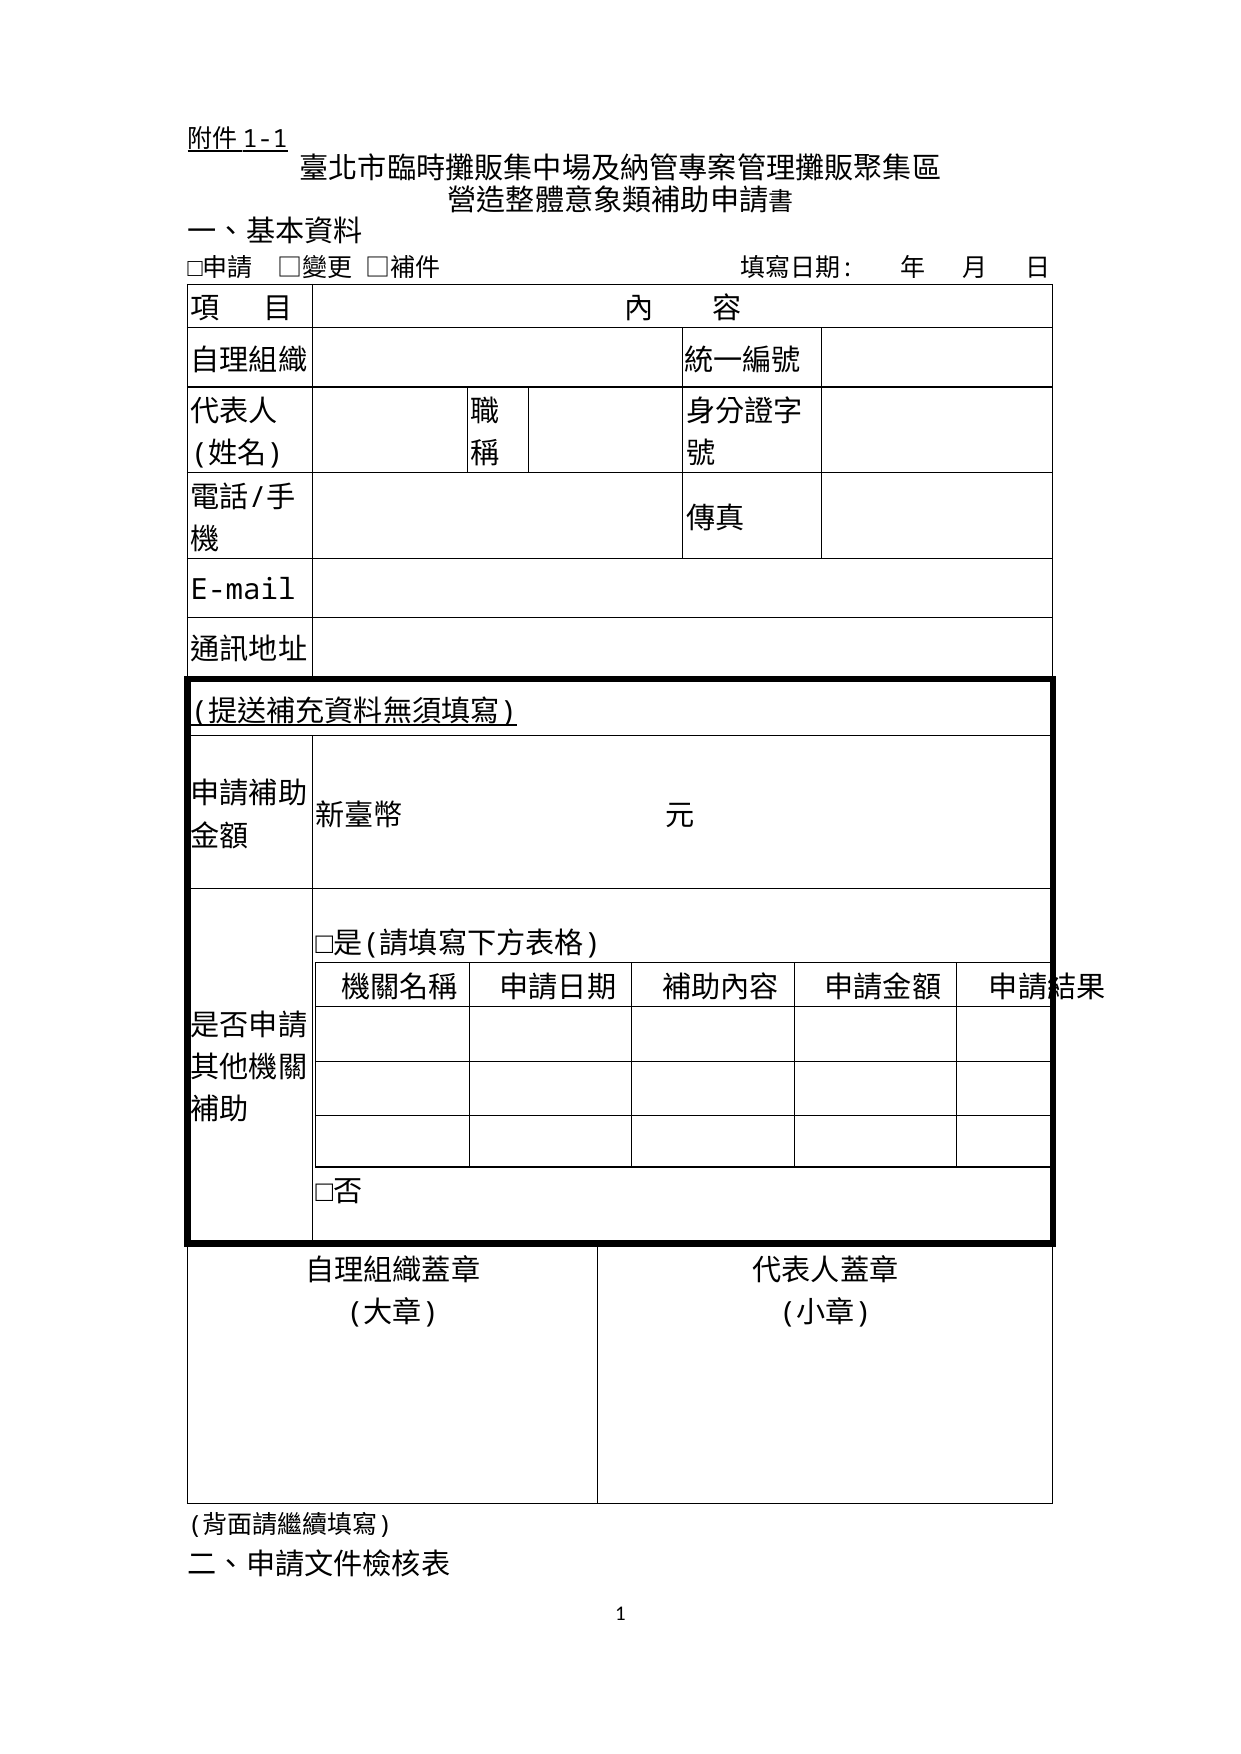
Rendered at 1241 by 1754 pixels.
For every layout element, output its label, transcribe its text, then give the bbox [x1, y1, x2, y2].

table_cell □是(請填寫下方表格) □否 [313, 889, 1050, 1240]
table_cell [470, 1116, 631, 1166]
table_cell [313, 328, 682, 386]
table_cell 自理組織蓋章 (大章) [188, 1247, 597, 1503]
table_cell [822, 473, 1052, 558]
table_header 補助內容 [632, 963, 794, 1006]
table_header 申請日期 [470, 963, 631, 1006]
table_cell [957, 1007, 1050, 1061]
table_cell [632, 1007, 794, 1061]
table_cell 身分證字號 [683, 388, 821, 472]
table_cell [822, 328, 1052, 386]
table_cell 申請補助金額 [191, 736, 312, 888]
table_cell [313, 559, 1052, 617]
table_cell (提送補充資料無須填寫) [191, 682, 1050, 735]
table_cell [822, 388, 1052, 472]
table_cell [795, 1062, 956, 1114]
table_cell 代表人 (姓名) [188, 388, 312, 472]
table_header 機關名稱 [316, 963, 469, 1006]
table_cell [316, 1116, 469, 1166]
text (背面請繼續填寫) [187, 1504, 1053, 1541]
table_cell 職稱 [468, 388, 528, 472]
table_cell [313, 618, 1052, 676]
text 臺北市臨時攤販集中場及納管專案管理攤販聚集區 [187, 154, 1053, 185]
table_cell [957, 1116, 1050, 1166]
table_cell 代表人蓋章 (小章) [598, 1247, 1052, 1503]
table_cell [957, 1062, 1050, 1114]
table_cell 是否申請其他機關補助 [191, 889, 312, 1240]
table_cell [632, 1062, 794, 1114]
table_cell [470, 1062, 631, 1114]
table_cell [313, 388, 467, 472]
text 附件1-1 [187, 123, 1053, 154]
table_cell [316, 1062, 469, 1114]
table_cell [313, 473, 682, 558]
table_cell [529, 388, 682, 472]
table_cell 統一編號 [683, 328, 821, 386]
text 二、申請文件檢核表 [187, 1541, 1053, 1583]
table_cell 新臺幣 元 [313, 736, 1050, 888]
table_cell [795, 1007, 956, 1061]
table_cell 傳真 [683, 473, 821, 558]
table_cell 電話/手機 [188, 473, 312, 558]
table_cell [316, 1007, 469, 1061]
table_header 內 容 [313, 285, 1052, 327]
table_header 申請金額 [795, 963, 956, 1006]
table_cell [632, 1116, 794, 1166]
table_header 項 目 [188, 285, 312, 327]
table_cell 自理組織 [188, 328, 312, 386]
table_cell [470, 1007, 631, 1061]
text □申請 □變更 □補件 填寫日期: 年 月 日 [187, 248, 1053, 284]
text 一、基本資料 [187, 216, 1053, 248]
table_cell 通訊地址 [188, 618, 312, 676]
table_cell [795, 1116, 956, 1166]
text 營造整體意象類補助申請書 [187, 185, 1053, 216]
table_header 申請結果 [957, 963, 1050, 1006]
table_cell E-mail [188, 559, 312, 617]
